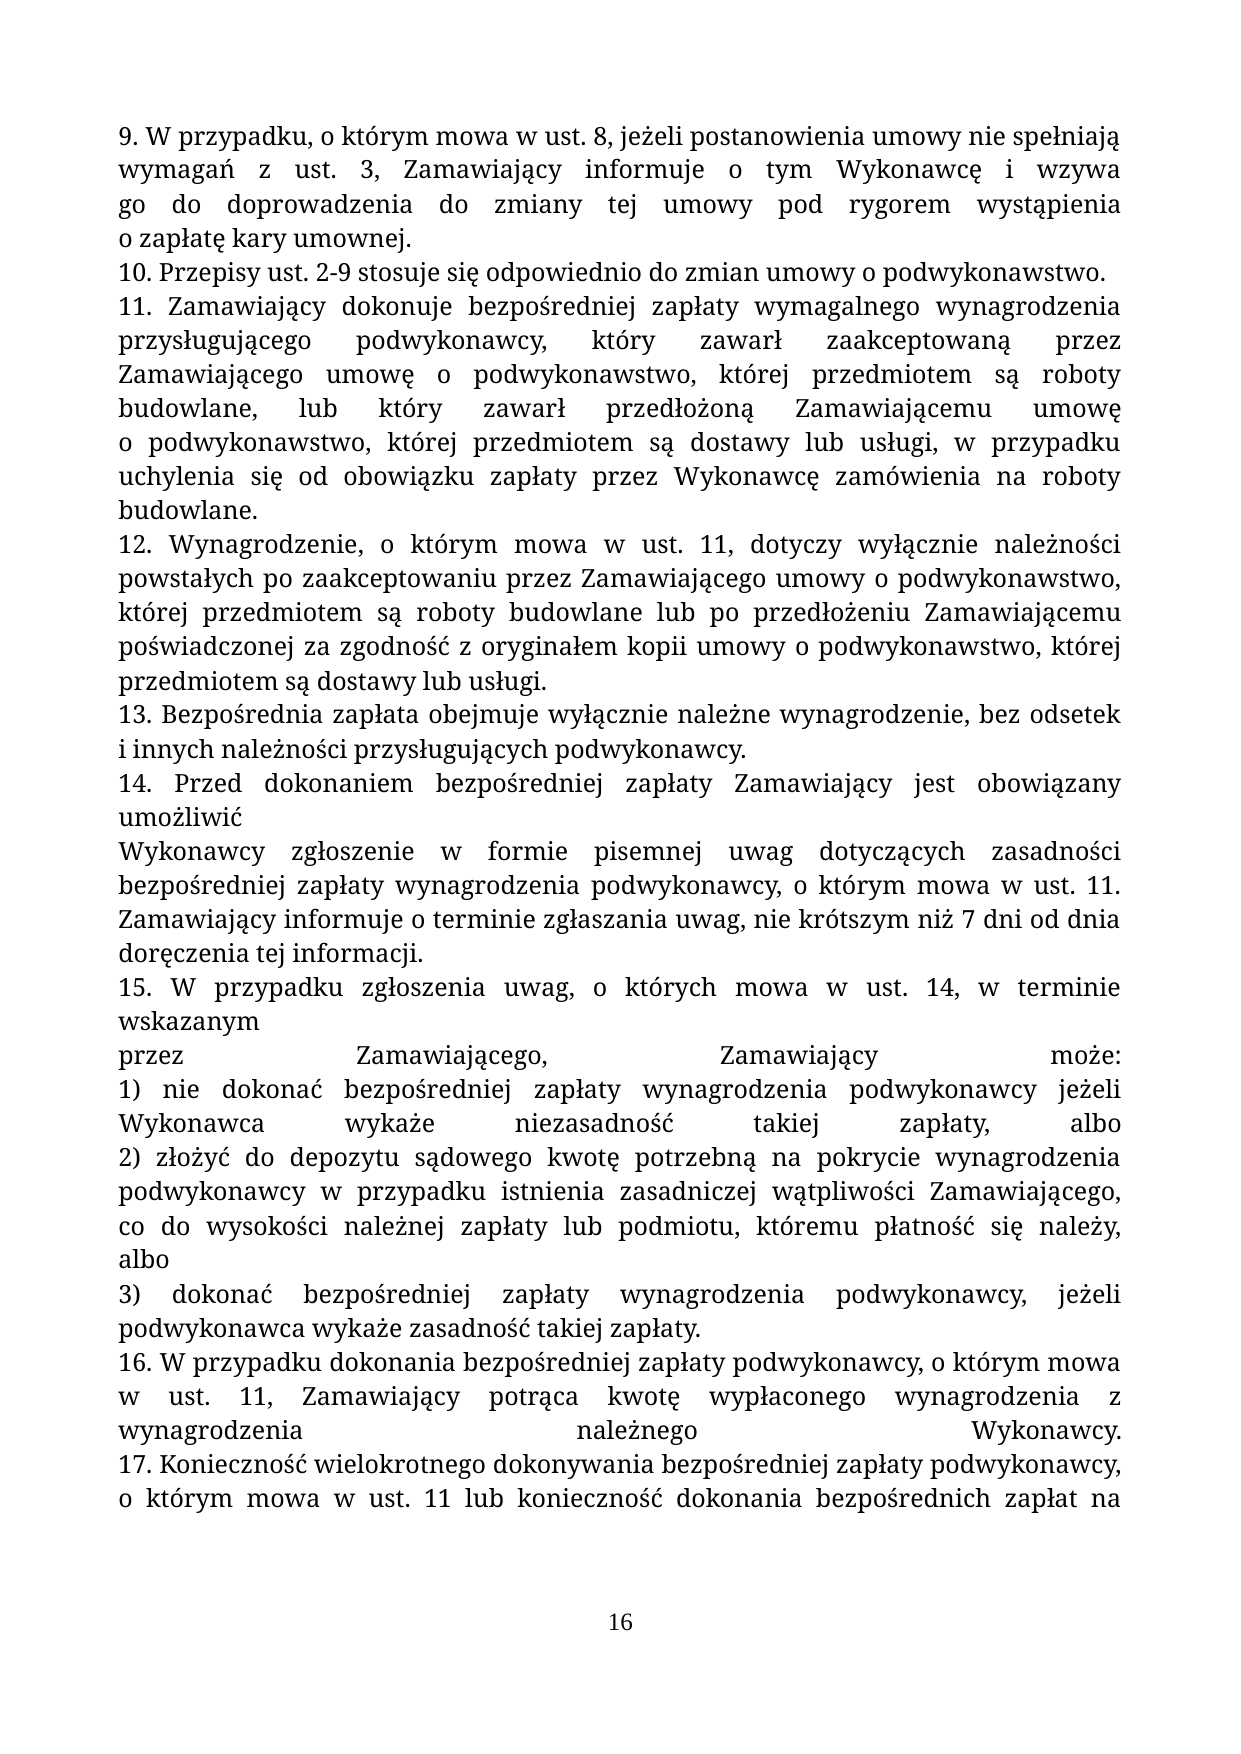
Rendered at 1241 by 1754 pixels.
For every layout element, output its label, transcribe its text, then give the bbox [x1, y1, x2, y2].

text 11. Zamawiający dokonuje bezpośredniej zapłaty wymagalnego wynagrodzenia przysługującego podwykonawcy, który zawarł zaakceptowaną przez Zamawiającego umowę o podwykonawstwo, której przedmiotem są roboty budowlane, lub który zawarł przedłożoną Zamawiającemu umowę o podwykonawstwo, której przedmiotem są dostawy lub usługi, w przypadku uchylenia się od obowiązku zapłaty przez Wykonawcę zamówienia na roboty budowlane. [118, 288, 1122, 527]
text 9. W przypadku, o którym mowa w ust. 8, jeżeli postanowienia umowy nie spełniają wymagań z ust. 3, Zamawiający informuje o tym Wykonawcę i wzywa go do doprowadzenia do zmiany tej umowy pod rygorem wystąpienia o zapłatę kary umownej. [118, 118, 1122, 254]
text 15. W przypadku zgłoszenia uwag, o których mowa w ust. 14, w terminie wskazanym przez Zamawiającego, Zamawiający może: 1) nie dokonać bezpośredniej zapłaty wynagrodzenia podwykonawcy jeżeli Wykonawca wykaże niezasadność takiej zapłaty, albo 2) złożyć do depozytu sądowego kwotę potrzebną na pokrycie wynagrodzenia podwykonawcy w przypadku istnienia zasadniczej wątpliwości Zamawiającego, co do wysokości należnej zapłaty lub podmiotu, któremu płatność się należy, albo 3) dokonać bezpośredniej zapłaty wynagrodzenia podwykonawcy, jeżeli podwykonawca wykaże zasadność takiej zapłaty. [118, 970, 1122, 1344]
text 10. Przepisy ust. 2-9 stosuje się odpowiednio do zmian umowy o podwykonawstwo. [118, 254, 1122, 288]
text 12. Wynagrodzenie, o którym mowa w ust. 11, dotyczy wyłącznie należności powstałych po zaakceptowaniu przez Zamawiającego umowy o podwykonawstwo, której przedmiotem są roboty budowlane lub po przedłożeniu Zamawiającemu poświadczonej za zgodność z oryginałem kopii umowy o podwykonawstwo, której przedmiotem są dostawy lub usługi. [118, 527, 1122, 697]
text 13. Bezpośrednia zapłata obejmuje wyłącznie należne wynagrodzenie, bez odsetek i innych należności przysługujących podwykonawcy. [118, 697, 1122, 765]
text 16. W przypadku dokonania bezpośredniej zapłaty podwykonawcy, o którym mowa w ust. 11, Zamawiający potrąca kwotę wypłaconego wynagrodzenia z wynagrodzenia należnego Wykonawcy. 17. Konieczność wielokrotnego dokonywania bezpośredniej zapłaty podwykonawcy, o którym mowa w ust. 11 lub konieczność dokonania bezpośrednich zapłat na [118, 1344, 1122, 1515]
text 14. Przed dokonaniem bezpośredniej zapłaty Zamawiający jest obowiązany umożliwić Wykonawcy zgłoszenie w formie pisemnej uwag dotyczących zasadności bezpośredniej zapłaty wynagrodzenia podwykonawcy, o którym mowa w ust. 11. Zamawiający informuje o terminie zgłaszania uwag, nie krótszym niż 7 dni od dnia doręczenia tej informacji. [118, 765, 1122, 970]
